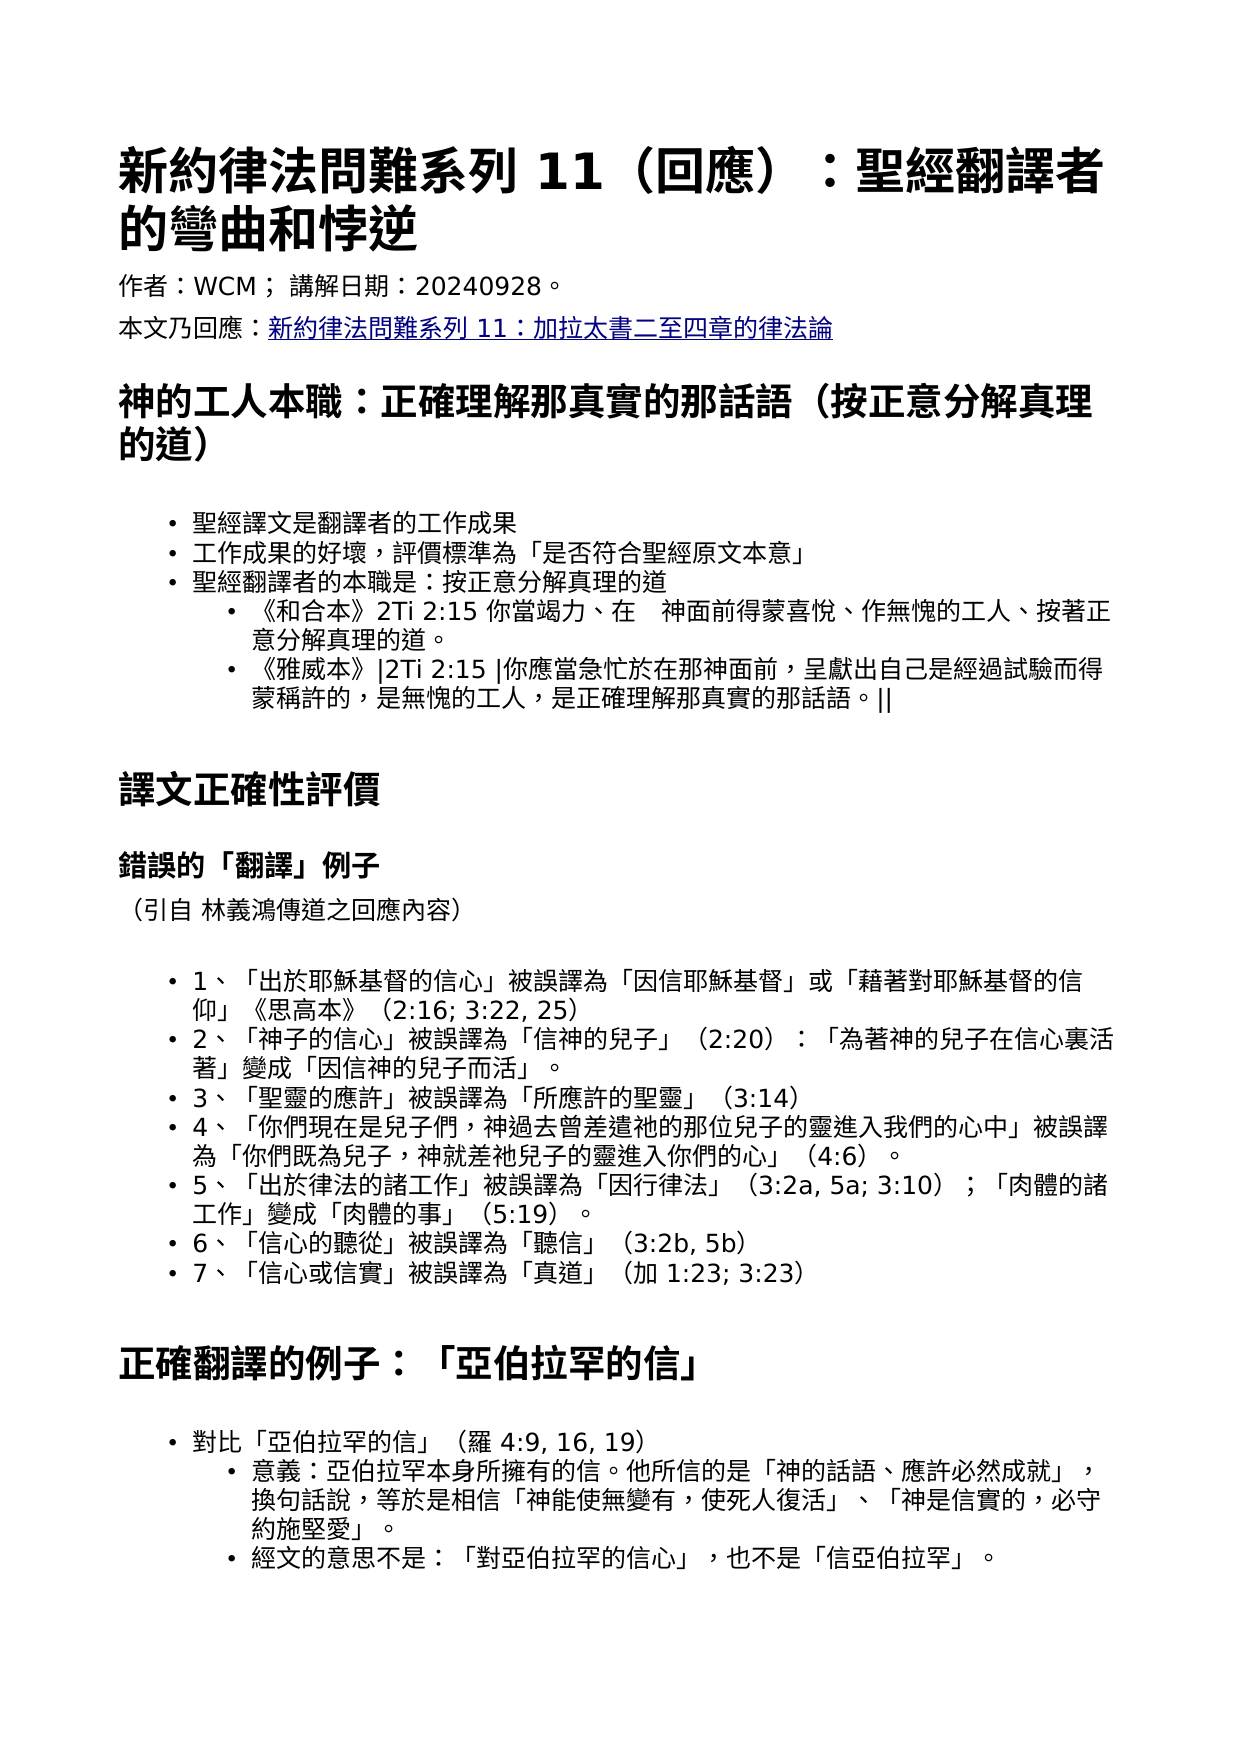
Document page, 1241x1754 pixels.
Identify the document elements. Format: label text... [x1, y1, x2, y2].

subtitle 神的工人本職：正確理解那真實的那話語（按正意分解真理的道） [118, 380, 1122, 468]
subtitle 譯文正確性評價 [118, 768, 1122, 812]
subtitle 新約律法問難系列 11（回應）：聖經翻譯者的彎曲和悖逆 [118, 143, 1122, 259]
text 本文乃回應：新約律法問難系列 11：加拉太書二至四章的律法論 [118, 314, 1122, 343]
list 聖經譯文是翻譯者的工作成果 [177, 510, 1122, 539]
list 意義：亞伯拉罕本身所擁有的信。他所信的是「神的話語、應許必然成就」，換句話說，等於是相信「神能使無變有，使死人復活」、「神是信實的，必守約施堅愛」。 [236, 1457, 1122, 1545]
subtitle 錯誤的「翻譯」例子 [118, 849, 1122, 883]
list 經文的意思不是：「對亞伯拉罕的信心」，也不是「信亞伯拉罕」。 [236, 1545, 1122, 1574]
text （引自 林義鴻傳道之回應內容） [118, 896, 1122, 925]
list 聖經翻譯者的本職是：按正意分解真理的道 [177, 568, 1122, 597]
text 作者：WCM； 講解日期：20240928。 [118, 272, 1122, 301]
list 7、「信心或信實」被誤譯為「真道」（加 1:23; 3:23） [177, 1259, 1122, 1288]
subtitle 正確翻譯的例子：「亞伯拉罕的信」 [118, 1342, 1122, 1386]
list 2、「神子的信心」被誤譯為「信神的兒子」（2:20）：「為著神的兒子在信心裏活著」變成「因信神的兒子而活」。 [177, 1025, 1122, 1084]
list 3、「聖靈的應許」被誤譯為「所應許的聖靈」（3:14） [177, 1084, 1122, 1113]
list 工作成果的好壞，評價標準為「是否符合聖經原文本意」 [177, 539, 1122, 568]
list 4、「你們現在是兒子們，神過去曾差遣祂的那位兒子的靈進入我們的心中」被誤譯為「你們既為兒子，神就差祂兒子的靈進入你們的心」（4:6）。 [177, 1113, 1122, 1171]
list 《雅威本》|2Ti 2:15 |你應當急忙於在那神面前，呈獻出自己是經過試驗而得蒙稱許的，是無愧的工人，是正確理解那真實的那話語。|| [236, 656, 1122, 714]
list 《和合本》2Ti 2:15 你當竭力、在 神面前得蒙喜悅、作無愧的工人、按著正意分解真理的道。 [236, 597, 1122, 656]
list 對比「亞伯拉罕的信」（羅 4:9, 16, 19） [177, 1428, 1122, 1457]
list 6、「信心的聽從」被誤譯為「聽信」（3:2b, 5b） [177, 1229, 1122, 1259]
list 5、「出於律法的諸工作」被誤譯為「因行律法」（3:2a, 5a; 3:10）；「肉體的諸工作」變成「肉體的事」（5:19）。 [177, 1171, 1122, 1229]
list 1、「出於耶穌基督的信心」被誤譯為「因信耶穌基督」或「藉著對耶穌基督的信仰」《思高本》（2:16; 3:22, 25） [177, 967, 1122, 1025]
